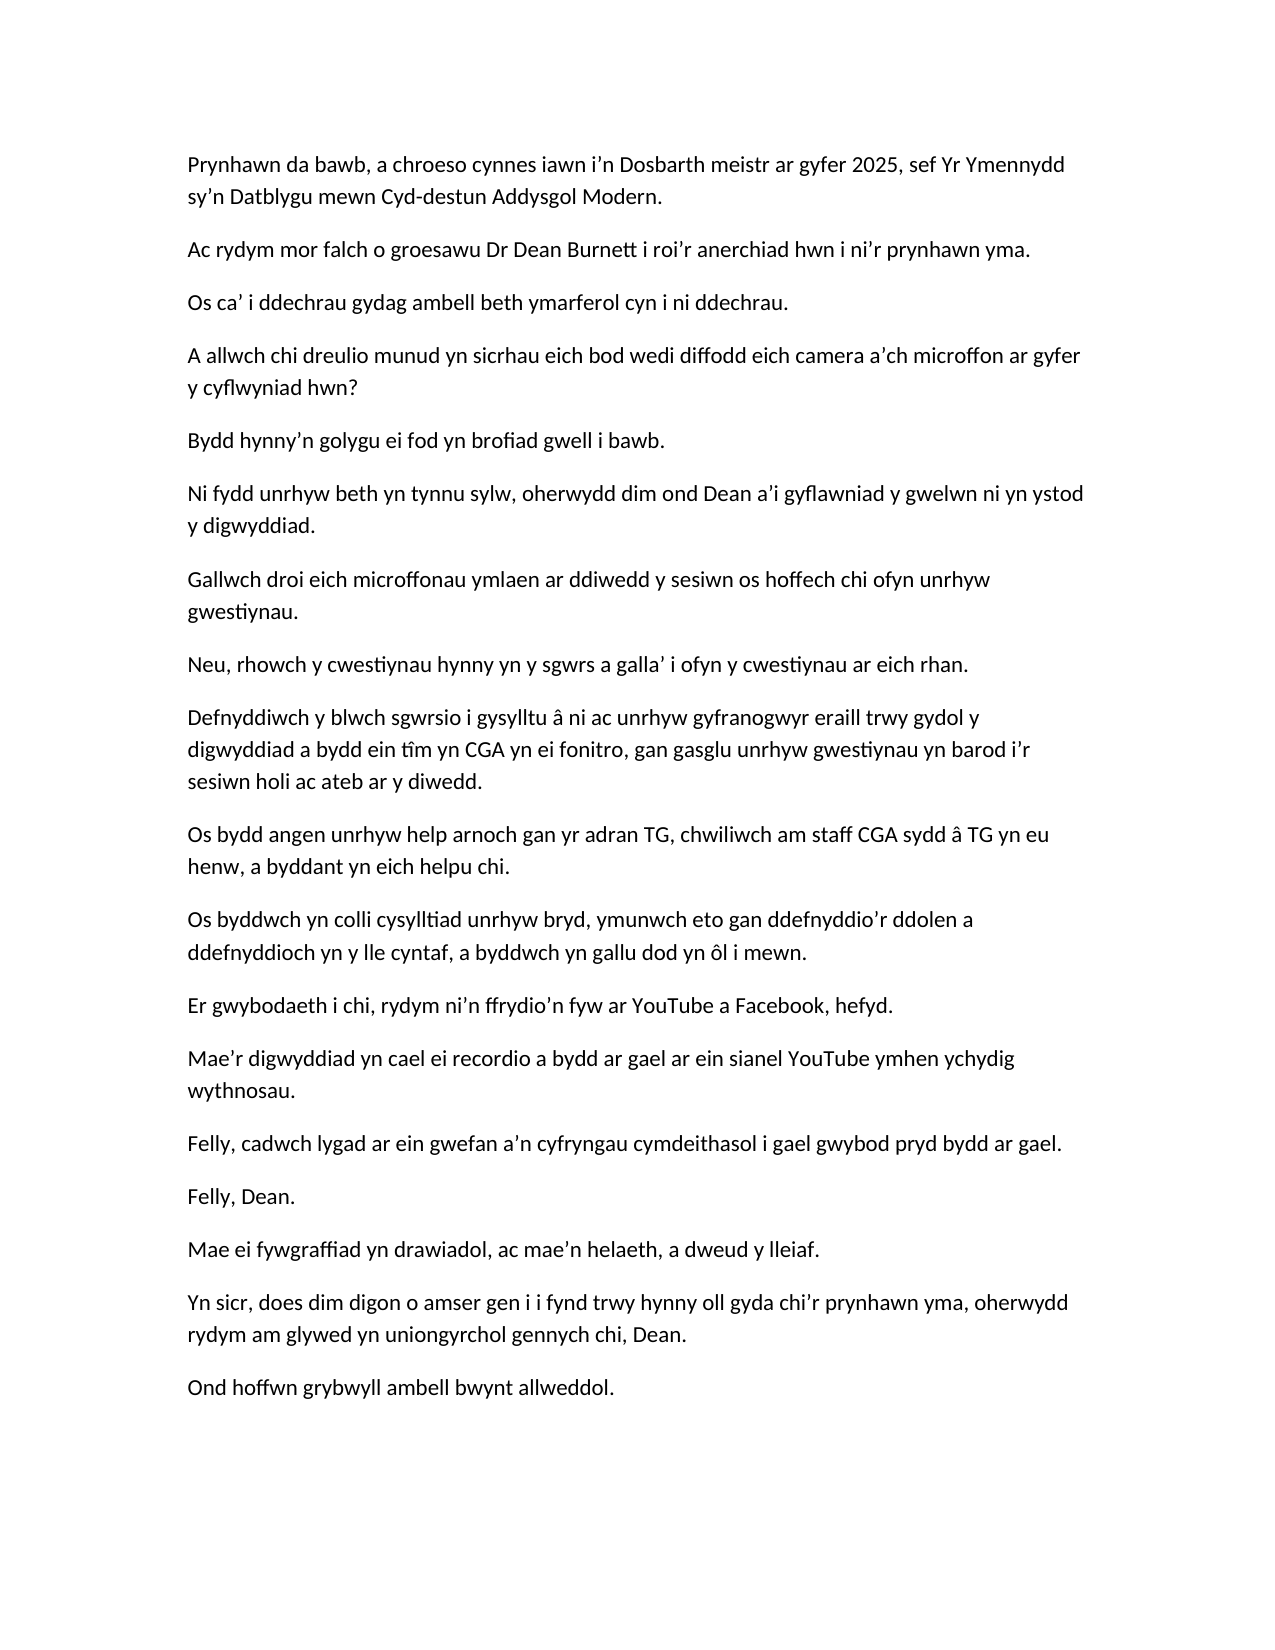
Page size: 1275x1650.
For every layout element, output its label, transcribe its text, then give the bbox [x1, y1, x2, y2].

text Mae ei fywgraffiad yn drawiadol, ac mae’n helaeth, a dweud y lleiaf. [187, 1235, 1087, 1263]
text Os byddwch yn colli cysylltiad unrhyw bryd, ymunwch eto gan ddefnyddio’r ddolen a ddefnyddioch yn y lle cyntaf, a byddwch yn gallu dod yn ôl i mewn. [187, 906, 1087, 966]
text Prynhawn da bawb, a chroeso cynnes iawn i’n Dosbarth meistr ar gyfer 2025, sef Yr Ymennydd sy’n Datblygu mewn Cyd-destun Addysgol Modern. [187, 150, 1087, 210]
text Mae’r digwyddiad yn cael ei recordio a bydd ar gael ar ein sianel YouTube ymhen ychydig wythnosau. [187, 1044, 1087, 1104]
text Er gwybodaeth i chi, rydym ni’n ffrydio’n fyw ar YouTube a Facebook, hefyd. [187, 991, 1087, 1019]
text Os bydd angen unrhyw help arnoch gan yr adran TG, chwiliwch am staff CGA sydd â TG yn eu henw, a byddant yn eich helpu chi. [187, 820, 1087, 881]
text Ond hoffwn grybwyll ambell bwynt allweddol. [187, 1373, 1087, 1401]
text Gallwch droi eich microffonau ymlaen ar ddiwedd y sesiwn os hoffech chi ofyn unrhyw gwestiynau. [187, 565, 1087, 625]
text Ni fydd unrhyw beth yn tynnu sylw, oherwydd dim ond Dean a’i gyflawniad y gwelwn ni yn ystod y digwyddiad. [187, 479, 1087, 540]
text Felly, Dean. [187, 1182, 1087, 1210]
text Ac rydym mor falch o groesawu Dr Dean Burnett i roi’r anerchiad hwn i ni’r prynhawn yma. [187, 235, 1087, 263]
text A allwch chi dreulio munud yn sicrhau eich bod wedi diffodd eich camera a’ch microffon ar gyfer y cyflwyniad hwn? [187, 341, 1087, 401]
text Yn sicr, does dim digon o amser gen i i fynd trwy hynny oll gyda chi’r prynhawn yma, oherwydd rydym am glywed yn uniongyrchol gennych chi, Dean. [187, 1288, 1087, 1348]
text Felly, cadwch lygad ar ein gwefan a’n cyfryngau cymdeithasol i gael gwybod pryd bydd ar gael. [187, 1129, 1087, 1157]
text Bydd hynny’n golygu ei fod yn brofiad gwell i bawb. [187, 426, 1087, 454]
text Neu, rhowch y cwestiynau hynny yn y sgwrs a galla’ i ofyn y cwestiynau ar eich rhan. [187, 650, 1087, 678]
text Os ca’ i ddechrau gydag ambell beth ymarferol cyn i ni ddechrau. [187, 288, 1087, 316]
text Defnyddiwch y blwch sgwrsio i gysylltu â ni ac unrhyw gyfranogwyr eraill trwy gydol y digwyddiad a bydd ein tîm yn CGA yn ei fonitro, gan gasglu unrhyw gwestiynau yn barod i’r sesiwn holi ac ateb ar y diwedd. [187, 703, 1087, 795]
